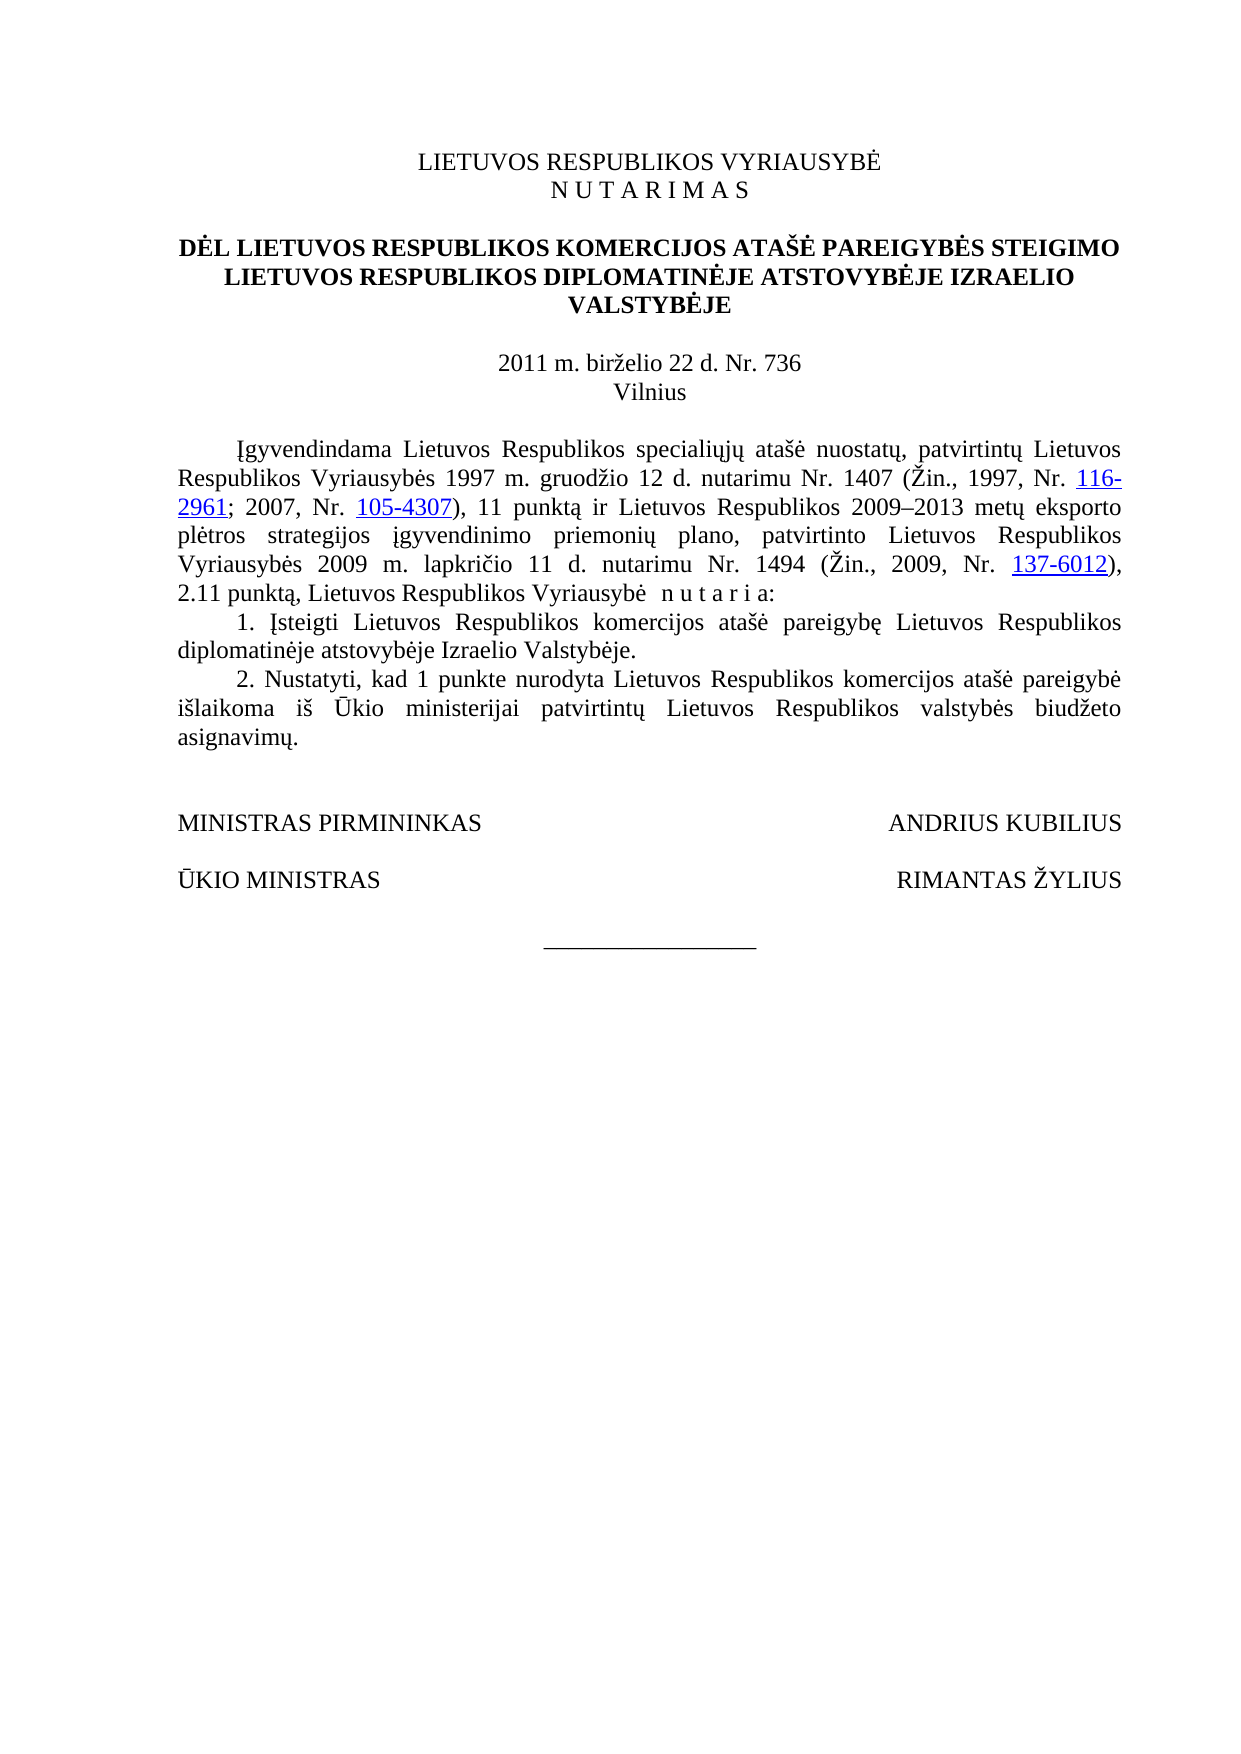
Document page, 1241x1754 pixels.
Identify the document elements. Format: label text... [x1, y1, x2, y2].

text Lietuvos Respublikos Vyriausybė [177, 147, 1122, 176]
text Vilnius [177, 377, 1122, 406]
text DĖL LIETUVOS RESPUBLIKOS KOMERCIJOS ATAŠĖ PAREIGYBĖS STEIGIMO LIETUVOS RESPUBLIKOS DIPLOMATINĖJE ATSTOVYBĖJE IZRAELIO VALSTYBĖJE [177, 233, 1122, 319]
text 2. Nustatyti, kad 1 punkte nurodyta Lietuvos Respublikos komercijos atašė pareigybė išlaikoma iš Ūkio ministerijai patvirtintų Lietuvos Respublikos valstybės biudžeto asignavimų. [177, 664, 1122, 751]
text _________________ [177, 923, 1122, 952]
text 2011 m. birželio 22 d. Nr. 736 [177, 348, 1122, 377]
text 1. Įsteigti Lietuvos Respublikos komercijos atašė pareigybę Lietuvos Respublikos diplomatinėje atstovybėje Izraelio Valstybėje. [177, 607, 1122, 664]
text NUTARIMAS [177, 176, 1122, 204]
text MINISTRAS PIRMININKAS ANDRIUS KUBILIUS [177, 808, 1122, 837]
text ŪKIO MINISTRAS RIMANTAS ŽYLIUS [177, 866, 1122, 894]
text Įgyvendindama Lietuvos Respublikos specialiųjų atašė nuostatų, patvirtintų Lietuvos Respublikos Vyriausybės 1997 m. gruodžio 12 d. nutarimu Nr. 1407 (Žin., 1997, Nr. 116-2961; 2007, Nr. 105-4307), 11 punktą ir Lietuvos Respublikos 2009–2013 metų eksporto plėtros strategijos įgyvendinimo priemonių plano, patvirtinto Lietuvos Respublikos Vyriausybės 2009 m. lapkričio 11 d. nutarimu Nr. 1494 (Žin., 2009, Nr. 137-6012), 2.11 punktą, Lietuvos Respublikos Vyriausybė nutaria: [177, 434, 1122, 607]
